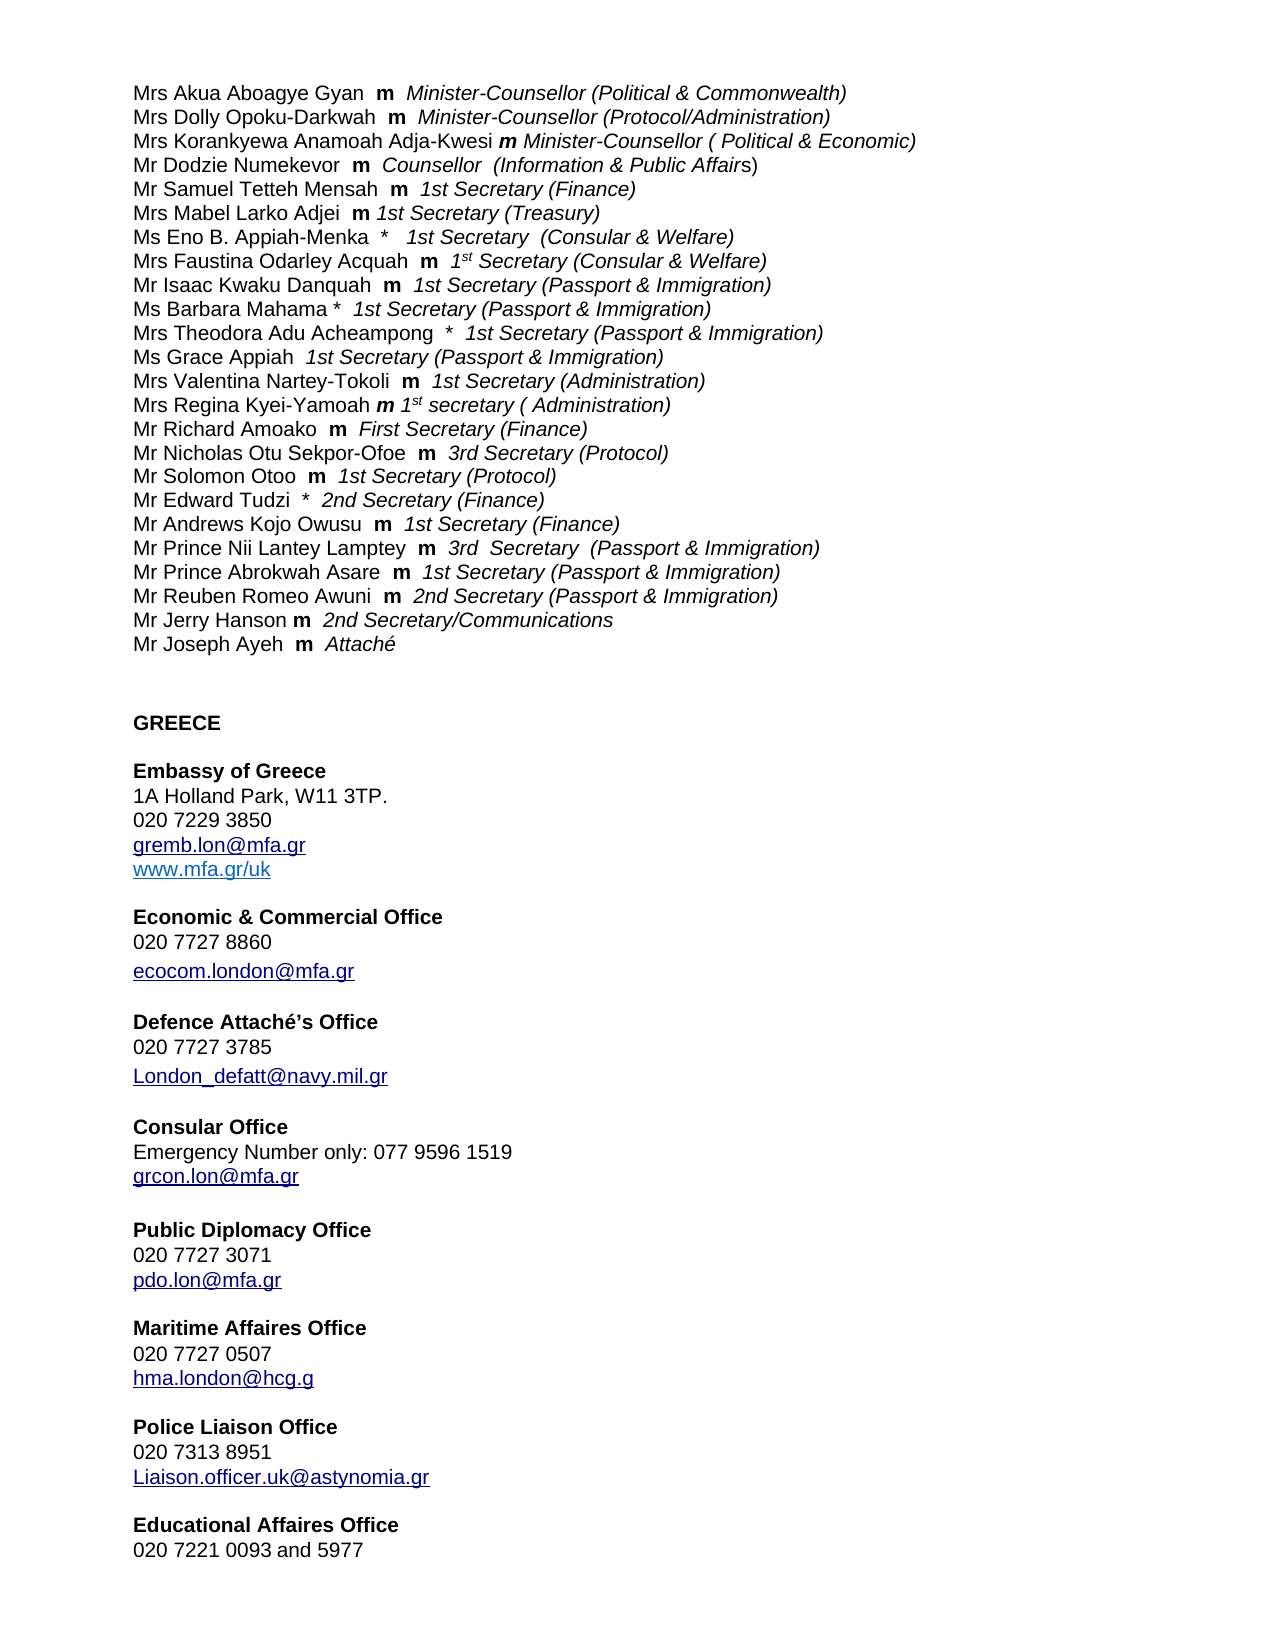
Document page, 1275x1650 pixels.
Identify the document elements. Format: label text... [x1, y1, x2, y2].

text 020 7727 8860 [133, 929, 1181, 954]
text 020 7727 0507 [133, 1341, 1181, 1366]
text Police Liaison Office [133, 1414, 1181, 1439]
text Mrs Regina Kyei-Yamoah m 1st secretary ( Administration) [133, 392, 1181, 416]
text Economic & Commercial Office [133, 905, 1181, 929]
text Mrs Theodora Adu Acheampong * 1st Secretary (Passport & Immigration) [133, 321, 1181, 344]
text 020 7727 3071 [133, 1242, 1181, 1267]
text Mr Edward Tudzi * 2nd Secretary (Finance) [133, 488, 1181, 512]
text www.mfa.gr/uk [133, 857, 1181, 881]
text Defence Attaché’s Office [133, 1009, 1181, 1034]
text Mr Prince Nii Lantey Lamptey m 3rd Secretary (Passport & Immigration) [133, 536, 1181, 560]
text Ms Barbara Mahama * 1st Secretary (Passport & Immigration) [133, 297, 1181, 321]
text Mrs Valentina Nartey-Tokoli m 1st Secretary (Administration) [133, 368, 1181, 392]
text gremb.lon@mfa.gr [133, 833, 1181, 857]
text 020 7229 3850 [133, 808, 1181, 833]
text Mr Samuel Tetteh Mensah m 1st Secretary (Finance) [133, 177, 1181, 201]
text 020 7313 8951 [133, 1439, 1181, 1465]
text Mrs Mabel Larko Adjei m 1st Secretary (Treasury) [133, 201, 1181, 225]
text 020 7221 0093 and 5977 [133, 1537, 1181, 1562]
text Mrs Korankyewa Anamoah Adja-Kwesi m Minister-Counsellor ( Political & Economic) [133, 129, 1181, 153]
text 1A Holland Park, W11 3TP. [133, 784, 1181, 808]
text Educational Affaires Office [133, 1513, 1181, 1537]
text Ms Grace Appiah 1st Secretary (Passport & Immigration) [133, 344, 1181, 368]
text Mr Andrews Kojo Owusu m 1st Secretary (Finance) [133, 512, 1181, 536]
text Mr Nicholas Otu Sekpor-Ofoe m 3rd Secretary (Protocol) [133, 440, 1181, 464]
text Emergency Number only: 077 9596 1519 [133, 1139, 1181, 1163]
text 020 7727 3785 [133, 1034, 1181, 1060]
text ecocom.london@mfa.gr [133, 954, 1181, 985]
text pdo.lon@mfa.gr [133, 1267, 1181, 1291]
subtitle GREECE [133, 710, 1181, 734]
text Mrs Dolly Opoku-Darkwah m Minister-Counsellor (Protocol/Administration) [133, 105, 1181, 129]
text Mr Reuben Romeo Awuni m 2nd Secretary (Passport & Immigration) [133, 584, 1181, 608]
text Maritime Affaires Office [133, 1315, 1181, 1341]
text Mrs Faustina Odarley Acquah m 1st Secretary (Consular & Welfare) [133, 249, 1181, 273]
text hma.london@hcg.g [133, 1366, 1181, 1390]
text grcon.lon@mfa.gr [133, 1163, 1181, 1187]
text Mr Prince Abrokwah Asare m 1st Secretary (Passport & Immigration) [133, 560, 1181, 584]
text Mr Richard Amoako m First Secretary (Finance) [133, 416, 1181, 440]
text Mr Dodzie Numekevor m Counsellor (Information & Public Affairs) [133, 153, 1181, 177]
text Mr Joseph Ayeh m Attaché [133, 632, 1181, 656]
text Consular Office [133, 1114, 1181, 1139]
text Mrs Akua Aboagye Gyan m Minister-Counsellor (Political & Commonwealth) [133, 81, 1181, 105]
text Embassy of Greece [133, 758, 1181, 784]
text Liaison.officer.uk@astynomia.gr [133, 1465, 1181, 1489]
text Public Diplomacy Office [133, 1218, 1181, 1242]
text Mr Solomon Otoo m 1st Secretary (Protocol) [133, 464, 1181, 488]
text Mr Jerry Hanson m 2nd Secretary/Communications [133, 608, 1181, 632]
text Ms Eno B. Appiah-Menka * 1st Secretary (Consular & Welfare) [133, 225, 1181, 249]
text Mr Isaac Kwaku Danquah m 1st Secretary (Passport & Immigration) [133, 273, 1181, 297]
text London_defatt@navy.mil.gr [133, 1060, 1181, 1090]
